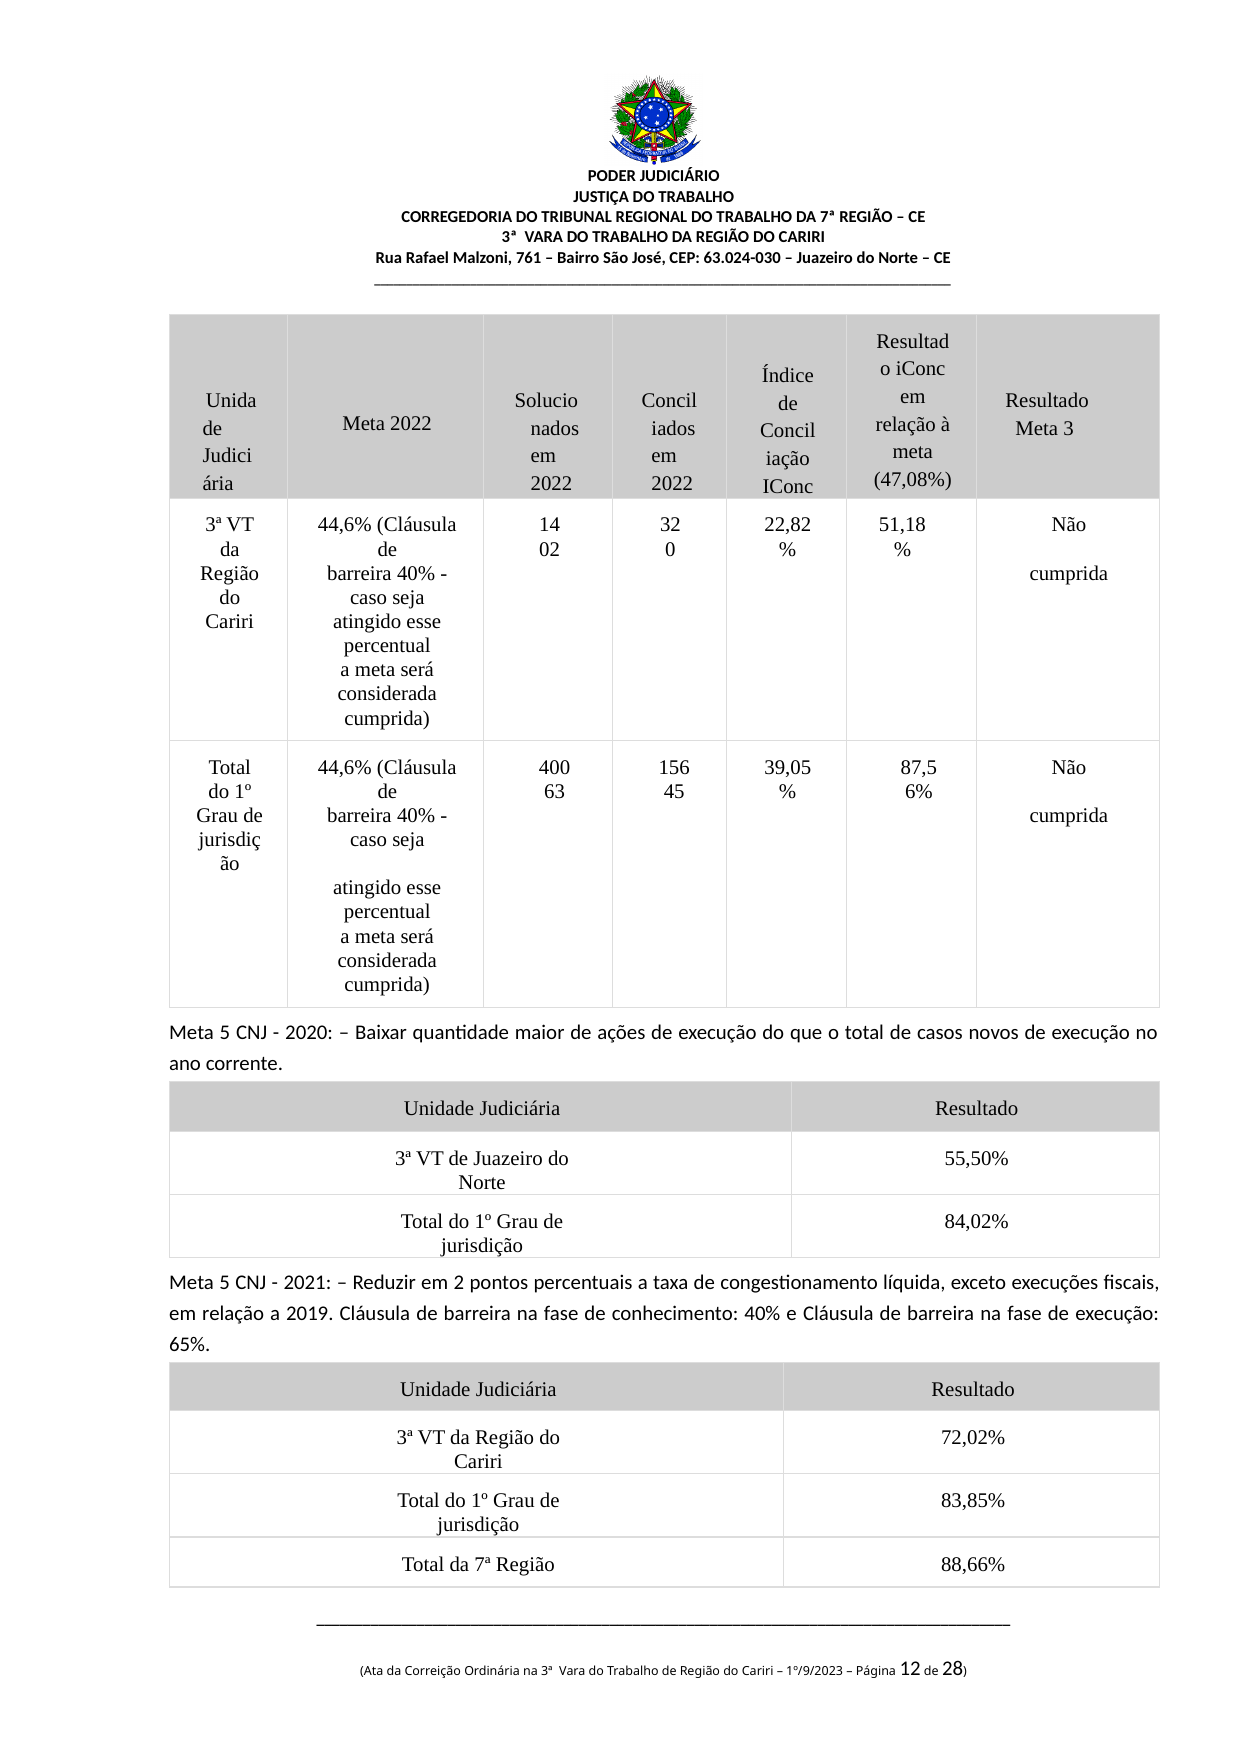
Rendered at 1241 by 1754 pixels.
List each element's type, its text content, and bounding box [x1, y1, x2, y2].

table_cell 84,02% [792, 1195, 1159, 1257]
table_cell [727, 972, 846, 1007]
table_cell [977, 972, 1159, 1007]
table_cell [170, 705, 287, 740]
table_cell 83,85% [784, 1474, 1159, 1536]
table_cell [847, 609, 976, 657]
table_cell Não [977, 499, 1159, 561]
table_header Unidade Judiciária [170, 1363, 783, 1410]
table_header Unidade Judiciária [170, 315, 287, 498]
table_cell Cariri [170, 609, 287, 657]
table_cell [727, 609, 846, 657]
table_header Índice de Conciliação IConc [727, 315, 846, 498]
table_cell [847, 972, 976, 1007]
table_cell [484, 609, 612, 657]
table_cell 3ª VT de Juazeiro do Norte [170, 1132, 791, 1194]
table_cell atingido esse percentual [288, 875, 483, 923]
table_cell Total da 7ª Região [170, 1538, 783, 1586]
table_cell 88,66% [784, 1538, 1159, 1586]
table_cell [977, 705, 1159, 740]
table_cell Não [977, 741, 1159, 803]
table_cell cumprida [977, 561, 1159, 609]
table_cell [847, 561, 976, 609]
table_cell Região do [170, 561, 287, 609]
table_cell cumprida) [288, 705, 483, 740]
table_cell atingido esse percentual [288, 609, 483, 657]
table_cell [847, 705, 976, 740]
table_cell [613, 657, 726, 705]
table_cell 1402 [484, 499, 612, 561]
table_cell [613, 803, 726, 875]
table_cell [847, 803, 976, 875]
table_cell [727, 657, 846, 705]
table_cell [847, 924, 976, 972]
table_cell a meta será considerada [288, 657, 483, 705]
table_cell 51,18% [847, 499, 976, 561]
table_cell [613, 609, 726, 657]
table_cell [613, 561, 726, 609]
table_cell [170, 972, 287, 1007]
subtitle Meta 5 CNJ - 2020: – Baixar quantidade maior de ações de execução do que o total de casos novos de execução no ano corrente. [169, 1019, 1161, 1075]
table_cell [727, 924, 846, 972]
table_cell cumprida) [288, 972, 483, 1007]
picture [604, 73, 703, 166]
table_cell [484, 972, 612, 1007]
table_cell 87,56% [847, 741, 976, 803]
table_cell 44,6% (Cláusula de [288, 741, 483, 803]
table_cell [484, 875, 612, 923]
table_cell 40063 [484, 741, 612, 803]
subtitle Meta 5 CNJ - 2021: – Reduzir em 2 pontos percentuais a taxa de congestionamento líquida, exceto execuções fiscais, em relação a 2019. Cláusula de barreira na fase de conhecimento: 40% e Cláusula de barreira na fase de execução: 65%. [169, 1269, 1161, 1356]
table_cell [727, 705, 846, 740]
table_cell barreira 40% - caso seja [288, 803, 483, 875]
table_header Resultado [792, 1082, 1159, 1131]
table_cell Total do 1º Grau de jurisdição [170, 1195, 791, 1257]
table_cell [613, 924, 726, 972]
table_cell Grau de jurisdição [170, 803, 287, 875]
table_cell [727, 875, 846, 923]
table_cell a meta será considerada [288, 924, 483, 972]
table_header Resultado iConc em relação à meta (47,08%) [847, 315, 976, 498]
table_cell [484, 657, 612, 705]
table_cell 55,50% [792, 1132, 1159, 1194]
table_cell [847, 657, 976, 705]
table_cell 22,82% [727, 499, 846, 561]
table_cell 39,05% [727, 741, 846, 803]
table_cell 320 [613, 499, 726, 561]
table_cell [977, 657, 1159, 705]
table_cell Total do 1º [170, 741, 287, 803]
table_cell 3ª VT da [170, 499, 287, 561]
table_cell 3ª VT da Região do Cariri [170, 1411, 783, 1473]
table_cell cumprida [977, 803, 1159, 875]
table_cell 72,02% [784, 1411, 1159, 1473]
table_header Unidade Judiciária [170, 1082, 791, 1131]
table_cell [727, 561, 846, 609]
table_cell [484, 561, 612, 609]
table_cell [847, 875, 976, 923]
table_header Conciliados em 2022 [613, 315, 726, 498]
table_header Solucionados em 2022 [484, 315, 612, 498]
table_header Resultado [784, 1363, 1159, 1410]
table_cell [484, 803, 612, 875]
table_cell [170, 924, 287, 972]
table_cell [977, 924, 1159, 972]
table_header Meta 2022 [288, 315, 483, 498]
table_cell [613, 972, 726, 1007]
table_cell [727, 803, 846, 875]
table_cell [613, 875, 726, 923]
table_cell [170, 657, 287, 705]
table_cell [170, 875, 287, 923]
table_cell 44,6% (Cláusula de [288, 499, 483, 561]
table_cell Total do 1º Grau de jurisdição [170, 1474, 783, 1536]
table_header Resultado Meta 3 [977, 315, 1159, 498]
table_cell 15645 [613, 741, 726, 803]
table_cell [613, 705, 726, 740]
table_cell [977, 609, 1159, 657]
table_cell barreira 40% - caso seja [288, 561, 483, 609]
table_cell [484, 705, 612, 740]
table_cell [977, 875, 1159, 923]
table_cell [484, 924, 612, 972]
